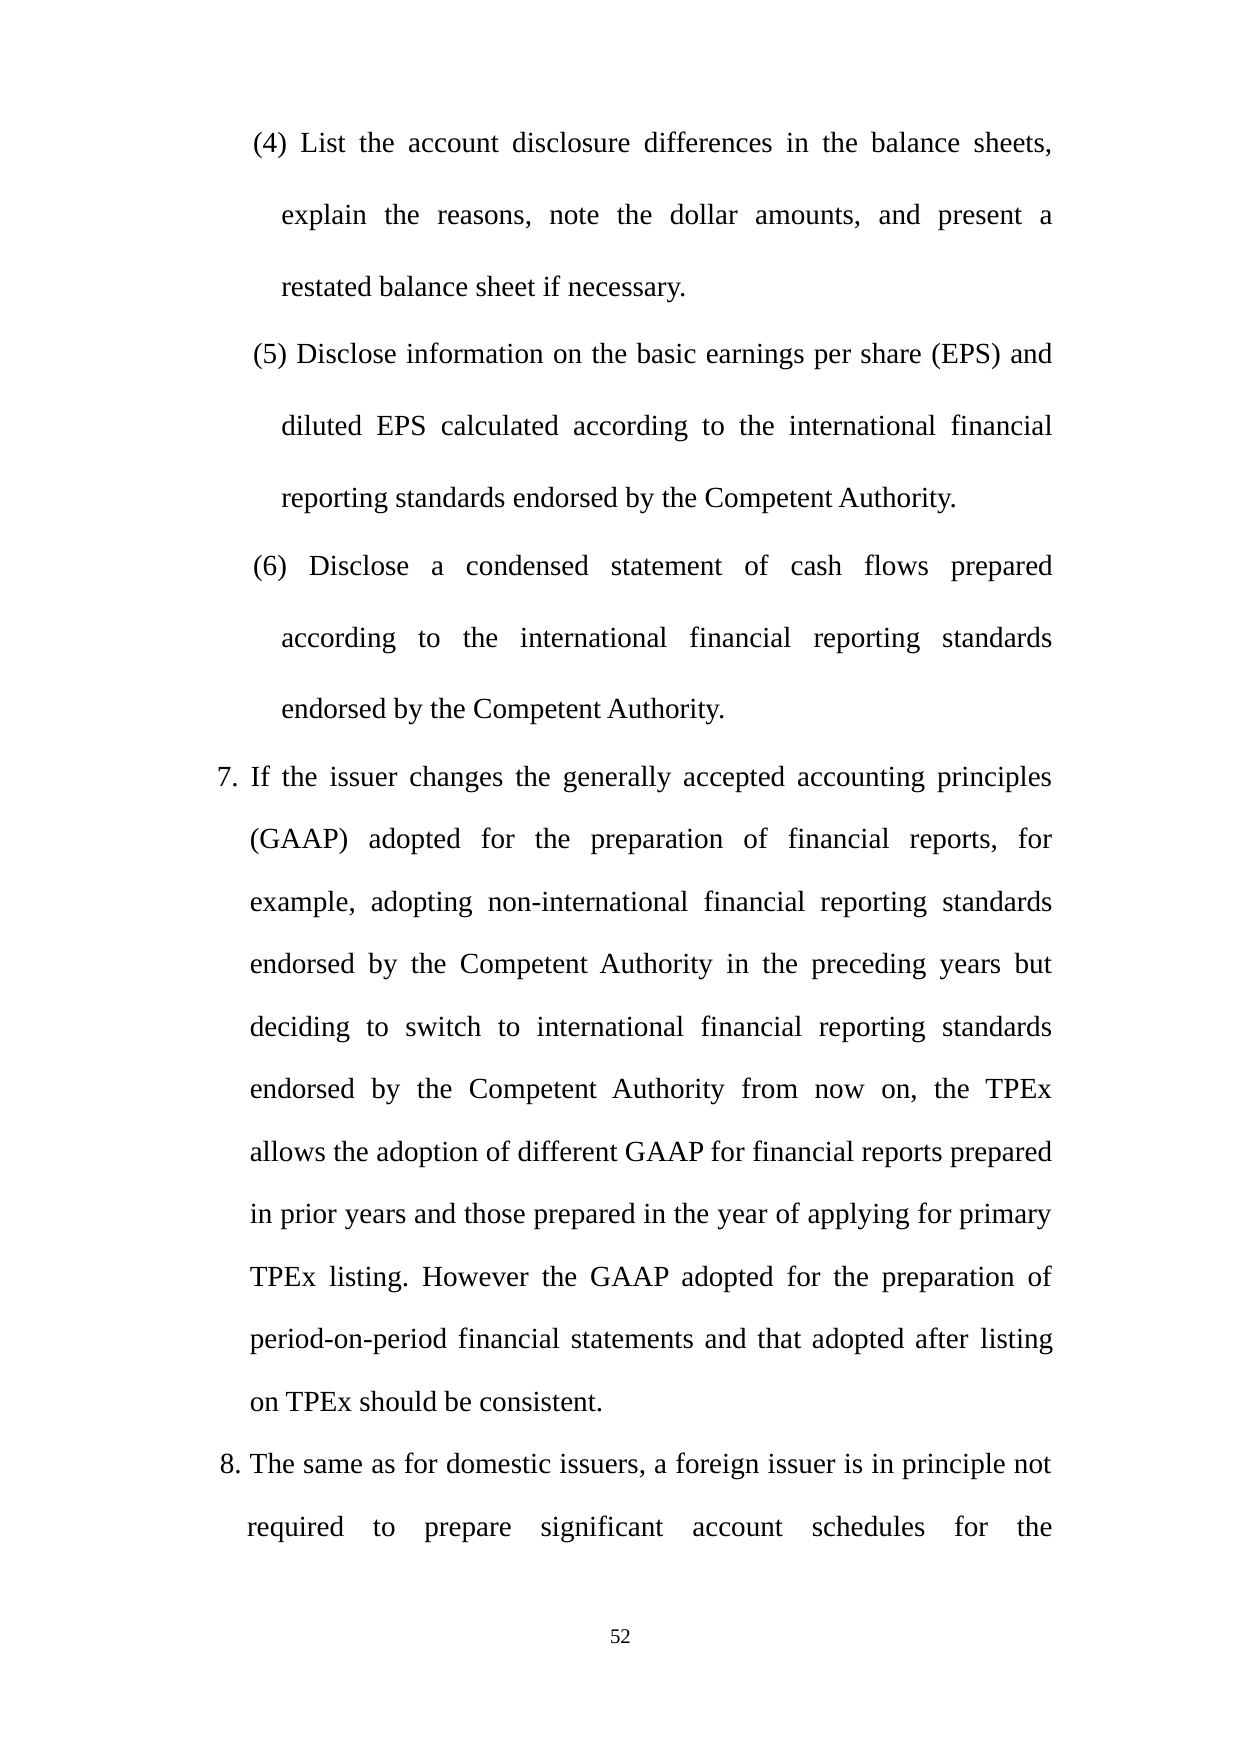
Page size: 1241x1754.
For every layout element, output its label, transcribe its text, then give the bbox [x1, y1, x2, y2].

text (6) Disclose a condensed statement of cash flows prepared according to the international financial reporting standards endorsed by the Competent Authority. [253, 523, 1053, 729]
text 8. The same as for domestic issuers, a foreign issuer is in principle not required to prepare significant account schedules for the [219, 1422, 1053, 1547]
text 7. If the issuer changes the generally accepted accounting principles (GAAP) adopted for the preparation of financial reports, for example, adopting non-international financial reporting standards endorsed by the Competent Authority in the preceding years but deciding to switch to international financial reporting standards endorsed by the Competent Authority from now on, the TPEx allows the adoption of different GAAP for financial reports prepared in prior years and those prepared in the year of applying for primary TPEx listing. However the GAAP adopted for the preparation of period-on-period financial statements and that adopted after listing on TPEx should be consistent. [217, 734, 1053, 1422]
text (5) Disclose information on the basic earnings per share (EPS) and diluted EPS calculated according to the international financial reporting standards endorsed by the Competent Authority. [253, 312, 1053, 518]
text (4) List the account disclosure differences in the balance sheets, explain the reasons, note the dollar amounts, and present a restated balance sheet if necessary. [253, 100, 1053, 307]
